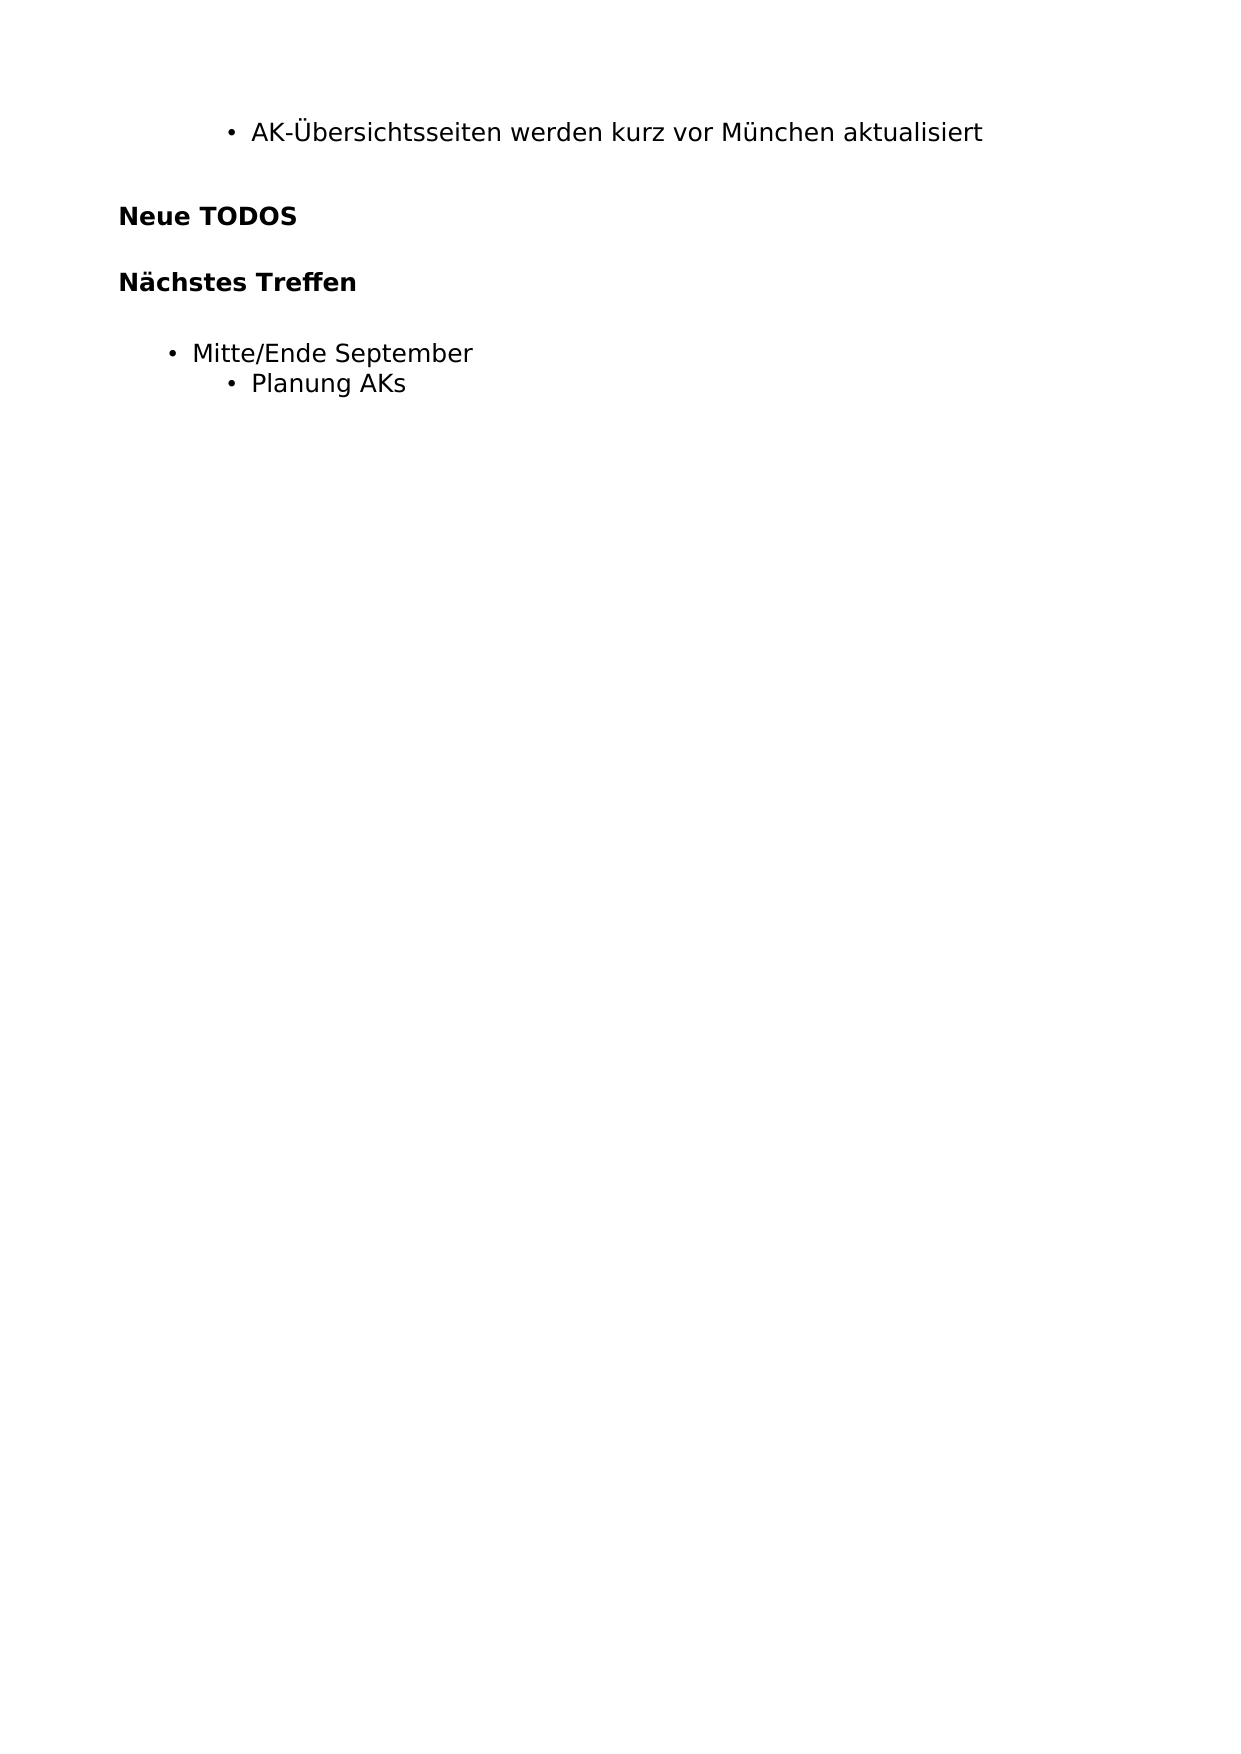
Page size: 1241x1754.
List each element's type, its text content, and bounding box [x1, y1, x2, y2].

subtitle Neue TODOS [118, 202, 1122, 231]
list Mitte/Ende September [177, 339, 1122, 369]
list AK-Übersichtsseiten werden kurz vor München aktualisiert [236, 118, 1122, 147]
list Planung AKs [236, 369, 1122, 398]
subtitle Nächstes Treffen [118, 268, 1122, 298]
